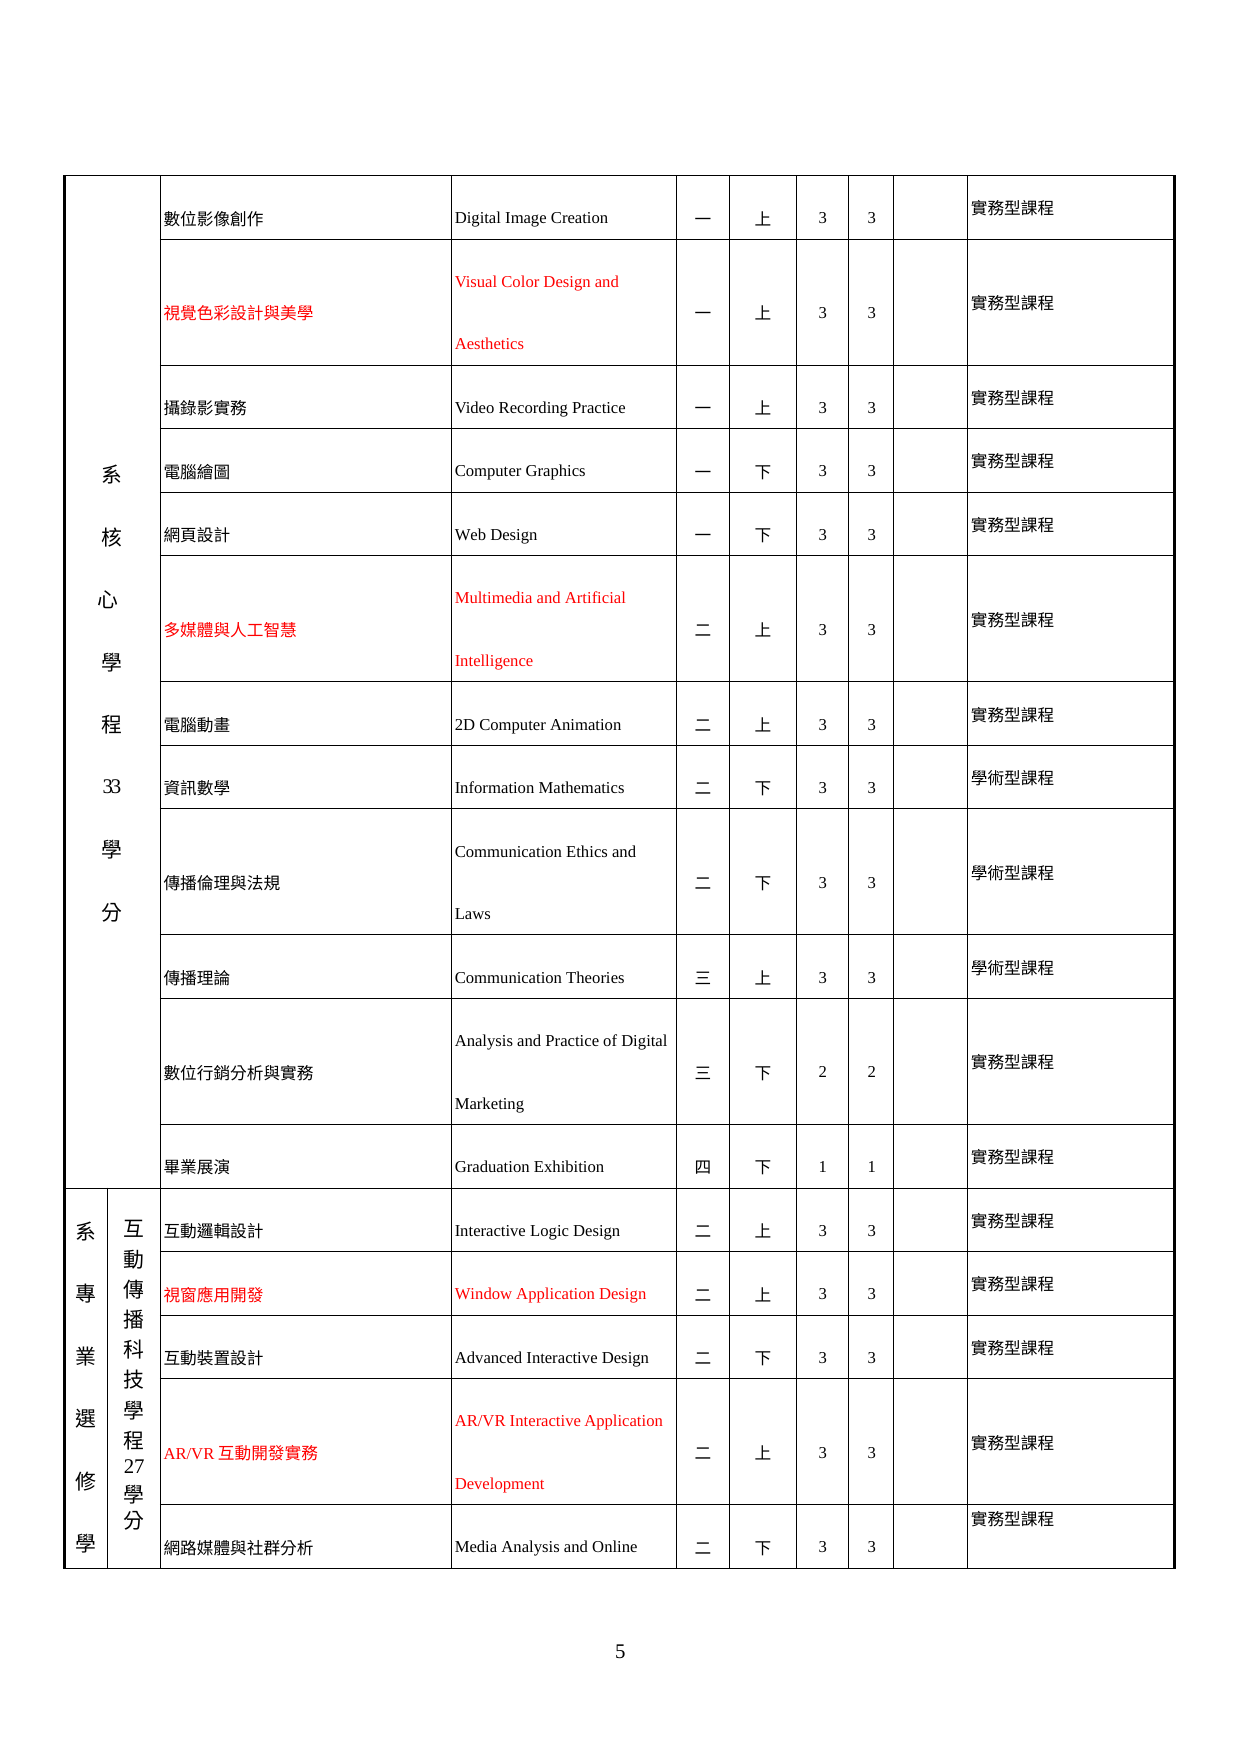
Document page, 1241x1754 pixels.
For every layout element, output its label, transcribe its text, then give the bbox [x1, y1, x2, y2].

table_cell [894, 935, 967, 998]
table_cell [894, 1125, 967, 1187]
table_cell [894, 746, 967, 808]
table_cell 下 [730, 999, 796, 1124]
table_cell 下 [730, 1316, 796, 1378]
table_cell 3 [849, 746, 893, 808]
table_cell 2D Computer Animation [452, 682, 676, 745]
table_cell 實務型課程 [968, 682, 1173, 745]
table_cell 3 [849, 493, 893, 555]
table_cell 3 [797, 809, 848, 934]
table_cell 上 [730, 682, 796, 745]
table_cell Analysis and Practice of Digital Marketing [452, 999, 676, 1124]
table_cell 實務型課程 [968, 1379, 1173, 1504]
table_cell 四 [677, 1125, 729, 1187]
table_cell 資訊數學 [161, 746, 451, 808]
table_cell 3 [849, 1505, 893, 1568]
table_cell Interactive Logic Design [452, 1189, 676, 1251]
table_cell 3 [849, 809, 893, 934]
table_cell Multimedia and Artificial Intelligence [452, 556, 676, 681]
table_cell 數位行銷分析與實務 [161, 999, 451, 1124]
table_cell 下 [730, 1125, 796, 1187]
table_cell 二 [677, 1189, 729, 1251]
table_cell 電腦動畫 [161, 682, 451, 745]
table_cell 3 [797, 176, 848, 238]
table_cell [894, 682, 967, 745]
table_cell 二 [677, 1316, 729, 1378]
table_cell 互動裝置設計 [161, 1316, 451, 1378]
table_cell Information Mathematics [452, 746, 676, 808]
table_cell 實務型課程 [968, 1252, 1173, 1314]
table_cell 實務型課程 [968, 999, 1173, 1124]
table_cell 3 [849, 429, 893, 492]
table_cell 系 專 業 選 修 學 [66, 1189, 107, 1568]
table_cell 3 [797, 366, 848, 428]
table_cell 3 [797, 1505, 848, 1568]
table_cell 下 [730, 809, 796, 934]
table_cell 傳播理論 [161, 935, 451, 998]
table_cell 3 [797, 746, 848, 808]
table_cell [894, 176, 967, 238]
table_cell 多媒體與人工智慧 [161, 556, 451, 681]
table_cell Visual Color Design and Aesthetics [452, 240, 676, 364]
table_cell 學術型課程 [968, 809, 1173, 934]
table_cell 2 [797, 999, 848, 1124]
table_cell 一 [677, 493, 729, 555]
table_cell [894, 556, 967, 681]
table_cell Media Analysis and Online [452, 1505, 676, 1568]
table_cell 視窗應用開發 [161, 1252, 451, 1314]
table_cell [894, 366, 967, 428]
table_cell 3 [849, 240, 893, 364]
table_cell 實務型課程 [968, 240, 1173, 364]
table_cell 實務型課程 [968, 1125, 1173, 1187]
table_cell Computer Graphics [452, 429, 676, 492]
table_cell 一 [677, 176, 729, 238]
table_cell 三 [677, 999, 729, 1124]
table_cell [894, 1252, 967, 1314]
table_cell 二 [677, 746, 729, 808]
table_cell 上 [730, 240, 796, 364]
table_cell 傳播倫理與法規 [161, 809, 451, 934]
table_cell 3 [797, 1189, 848, 1251]
table_cell 實務型課程 [968, 493, 1173, 555]
table_cell [894, 240, 967, 364]
table_cell 3 [797, 935, 848, 998]
table_cell 3 [797, 1316, 848, 1378]
table_cell 上 [730, 556, 796, 681]
table_cell 一 [677, 429, 729, 492]
table_cell 實務型課程 [968, 1316, 1173, 1378]
table_cell 3 [797, 1252, 848, 1314]
table_cell 1 [797, 1125, 848, 1187]
table_cell 一 [677, 240, 729, 364]
table_cell 3 [797, 682, 848, 745]
table_cell 上 [730, 366, 796, 428]
table_cell 實務型課程 [968, 366, 1173, 428]
table_cell 二 [677, 809, 729, 934]
table_cell 實務型課程 [968, 429, 1173, 492]
table_cell 上 [730, 176, 796, 238]
table_cell 下 [730, 1505, 796, 1568]
table_cell AR/VR互動開發實務 [161, 1379, 451, 1504]
table_cell 3 [797, 429, 848, 492]
table_cell [894, 493, 967, 555]
table_cell 3 [849, 1189, 893, 1251]
table_cell 3 [849, 1252, 893, 1314]
table_cell 實務型課程 [968, 1505, 1173, 1568]
table_cell 視覺色彩設計與美學 [161, 240, 451, 364]
table_cell 2 [849, 999, 893, 1124]
table_cell [894, 1505, 967, 1568]
table_cell [894, 1189, 967, 1251]
table_cell 電腦繪圖 [161, 429, 451, 492]
table_cell 二 [677, 682, 729, 745]
table_cell 3 [797, 556, 848, 681]
table_cell 3 [849, 682, 893, 745]
table_cell [894, 1379, 967, 1504]
table_cell 實務型課程 [968, 556, 1173, 681]
table_cell AR/VR Interactive Application Development [452, 1379, 676, 1504]
table_cell 上 [730, 1189, 796, 1251]
table_cell 二 [677, 1379, 729, 1504]
table_cell 三 [677, 935, 729, 998]
table_cell 下 [730, 429, 796, 492]
table_cell 數位影像創作 [161, 176, 451, 238]
table_cell 實務型課程 [968, 1189, 1173, 1251]
table_cell 網頁設計 [161, 493, 451, 555]
table_cell 互 動 傳 播 科 技 學 程 27 學 分 [108, 1189, 160, 1568]
table_cell 互動邏輯設計 [161, 1189, 451, 1251]
table_cell Communication Theories [452, 935, 676, 998]
table_cell 下 [730, 493, 796, 555]
table_cell [894, 809, 967, 934]
table_cell Video Recording Practice [452, 366, 676, 428]
table_cell 攝錄影實務 [161, 366, 451, 428]
table_cell Advanced Interactive Design [452, 1316, 676, 1378]
table_cell 3 [849, 935, 893, 998]
table_cell 實務型課程 [968, 176, 1173, 238]
table_cell 1 [849, 1125, 893, 1187]
table_cell [894, 999, 967, 1124]
table_cell 3 [849, 176, 893, 238]
table_cell [894, 1316, 967, 1378]
table_cell 學術型課程 [968, 935, 1173, 998]
table_cell 3 [797, 493, 848, 555]
table_cell 3 [797, 240, 848, 364]
table_cell 3 [849, 1379, 893, 1504]
table_cell 上 [730, 1379, 796, 1504]
table_cell Window Application Design [452, 1252, 676, 1314]
table_cell 系 核 心 學 程 33 學 分 [66, 176, 160, 1187]
table_cell 上 [730, 1252, 796, 1314]
table_cell 二 [677, 1252, 729, 1314]
table_cell Web Design [452, 493, 676, 555]
table_cell 上 [730, 935, 796, 998]
table_cell Digital Image Creation [452, 176, 676, 238]
table_cell 3 [849, 556, 893, 681]
table_cell 3 [849, 1316, 893, 1378]
table_cell 畢業展演 [161, 1125, 451, 1187]
table_cell 3 [797, 1379, 848, 1504]
table_cell 一 [677, 366, 729, 428]
table_cell 下 [730, 746, 796, 808]
table_cell [894, 429, 967, 492]
table_cell 二 [677, 1505, 729, 1568]
table_cell Communication Ethics and Laws [452, 809, 676, 934]
table_cell 二 [677, 556, 729, 681]
table_cell 學術型課程 [968, 746, 1173, 808]
table_cell 3 [849, 366, 893, 428]
table_cell 網路媒體與社群分析 [161, 1505, 451, 1568]
table_cell Graduation Exhibition [452, 1125, 676, 1187]
